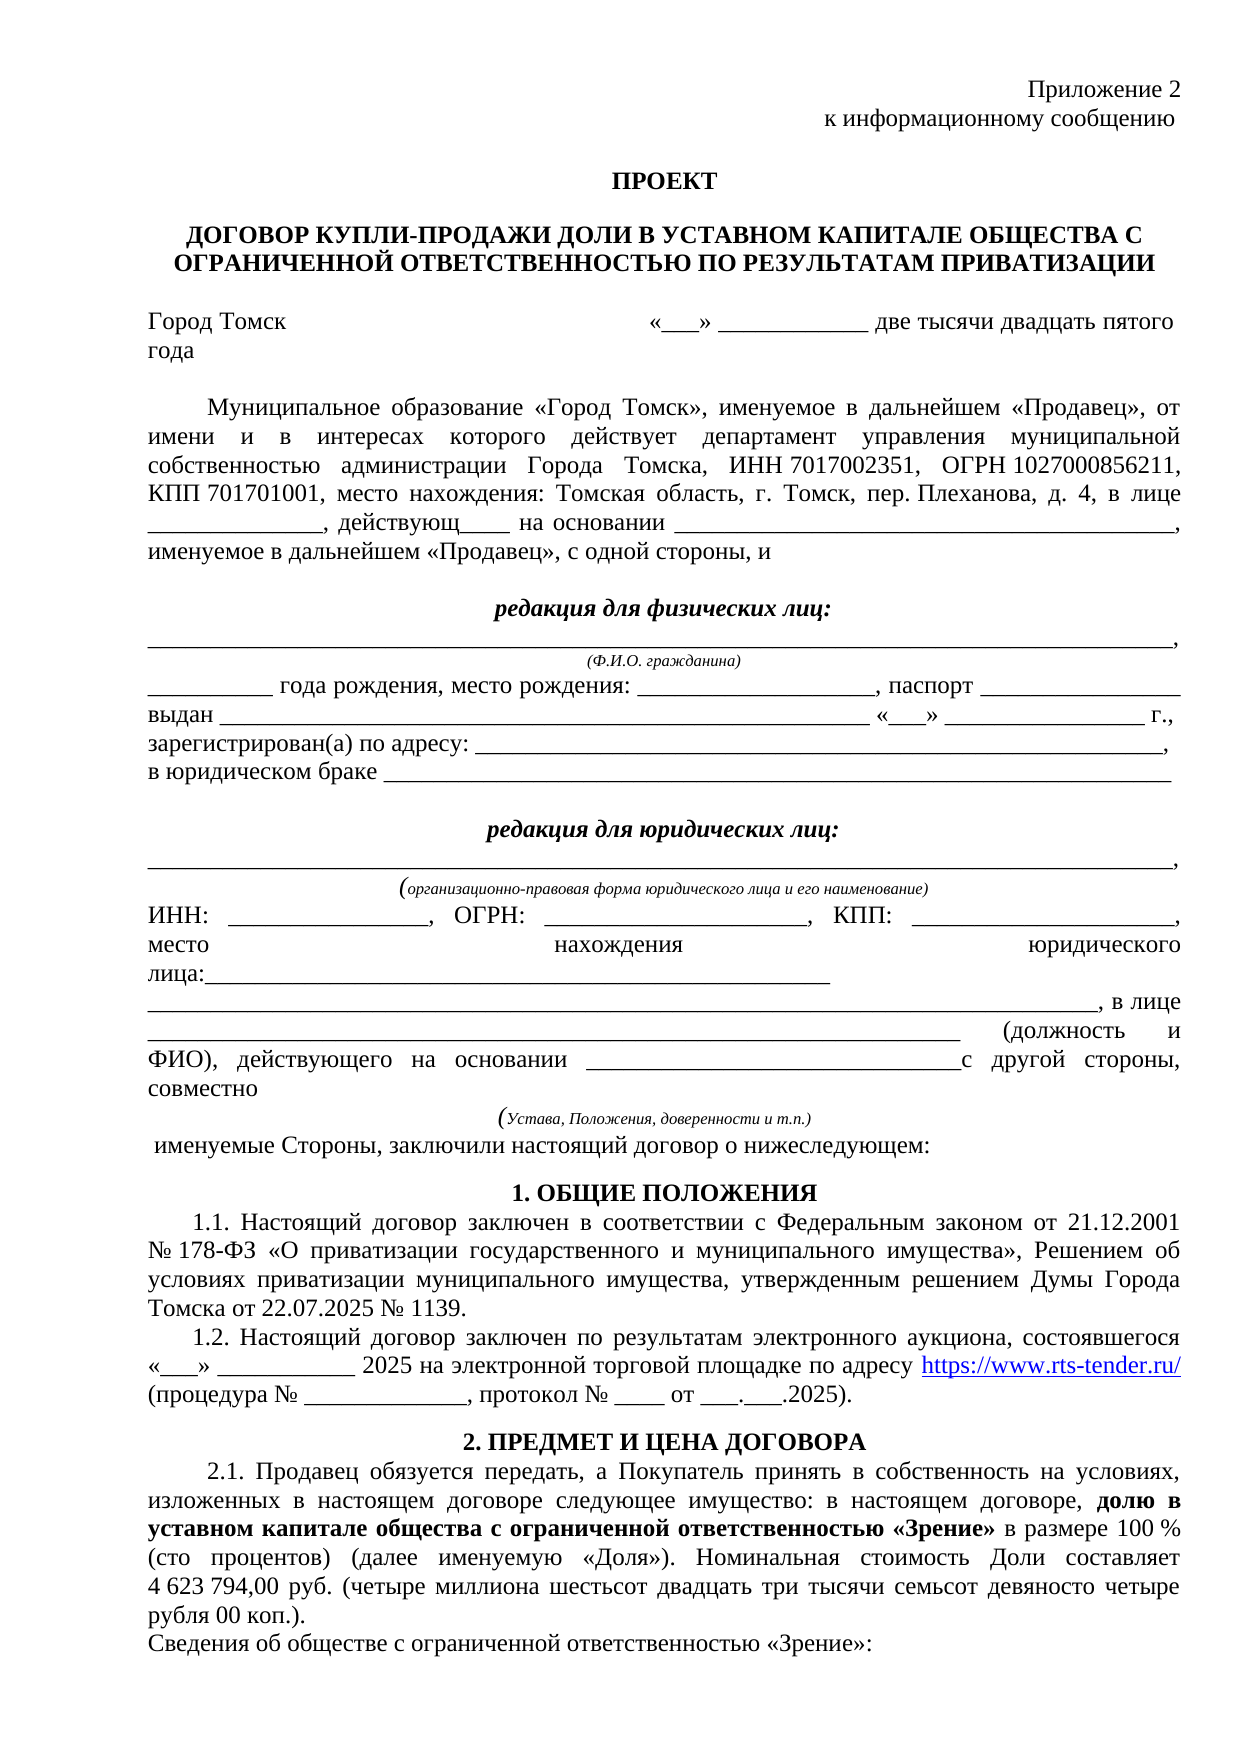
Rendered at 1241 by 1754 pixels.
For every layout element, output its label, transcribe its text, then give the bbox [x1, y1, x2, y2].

text 2.1. Продавец обязуется передать, а Покупатель принять в собственность на условиях, изложенных в настоящем договоре следующее имущество: в настоящем договоре, долю в уставном капитале общества с ограниченной ответственностью «Зрение» в размере 100 % (сто процентов) (далее именуемую «Доля»). Номинальная стоимость Доли составляет 4 623 794,00 руб. (четыре миллиона шестьсот двадцать три тысячи семьсот девяносто четыре рубля 00 коп.). [148, 1456, 1181, 1628]
text __________________________________________________________________________________, [148, 622, 1181, 651]
text редакция для физических лиц: [148, 593, 1181, 622]
text 2. ПРЕДМЕТ И ЦЕНА ДОГОВОРА [148, 1427, 1181, 1456]
text зарегистрирован(а) по адресу: _______________________________________________________, [148, 728, 1181, 756]
text __________ года рождения, место рождения: ___________________, паспорт ________________ выдан ____________________________________________________ «___» ________________ г., [148, 670, 1181, 728]
text именуемые Стороны, заключили настоящий договор о нижеследующем: [148, 1130, 1181, 1159]
text __________________________________________________________________________________, [148, 843, 1181, 871]
text Муниципальное образование «Город Томск», именуемое в дальнейшем «Продавец», от имени и в интересах которого действует департамент управления муниципальной собственностью администрации Города Томска, ИНН 7017002351, ОГРН 1027000856211, КПП 701701001, место нахождения: Томская область, г. Томск, пер. Плеханова, д. 4, в лице ______________, действующ____ на основании ________________________________________, именуемое в дальнейшем «Продавец», с одной стороны, и [148, 392, 1181, 565]
text 1. ОБЩИЕ ПОЛОЖЕНИЯ [148, 1178, 1181, 1207]
text к информационному сообщению [89, 103, 1181, 131]
text (Устава, Положения, доверенности и т.п.) [148, 1101, 1181, 1130]
subtitle Приложение 2 [148, 74, 1181, 103]
text ДОГОВОР КУПЛИ-ПРОДАЖИ ДОЛИ В УСТАВНОМ КАПИТАЛЕ ОБЩЕСТВА С ОГРАНИЧЕННОЙ ОТВЕТСТВЕННОСТЬЮ ПО РЕЗУЛЬТАТАМ ПРИВАТИЗАЦИИ [148, 220, 1181, 277]
text ИНН: ________________, ОГРН: _____________________, КПП: _____________________, место нахождения юридического лица:__________________________________________________ ____________________________________________________________________________, в лице _________________________________________________________________ (должность и ФИО), действующего на основании ______________________________с другой стороны, совместно [148, 900, 1181, 1101]
text Город Томск «___» ____________ две тысячи двадцать пятого года [148, 306, 1181, 363]
text редакция для юридических лиц: [148, 814, 1181, 843]
text (организационно-правовая форма юридического лица и его наименование) [148, 871, 1181, 900]
text ПРОЕКТ [148, 166, 1181, 195]
text Сведения об обществе с ограниченной ответственностью «Зрение»: [148, 1628, 1181, 1657]
text 1.2. Настоящий договор заключен по результатам электронного аукциона, состоявшегося «___» ___________ 2025 на электронной торговой площадке по адресу https://www.rts-tender.ru/ (процедура № _____________, протокол № ____ от ___.___.2025). [148, 1322, 1181, 1408]
text в юридическом браке _______________________________________________________________ [148, 756, 1181, 785]
text (Ф.И.О. гражданина) [148, 651, 1181, 670]
text 1.1. Настоящий договор заключен в соответствии с Федеральным законом от 21.12.2001 № 178-ФЗ «О приватизации государственного и муниципального имущества», Решением об условиях приватизации муниципального имущества, утвержденным решением Думы Города Томска от 22.07.2025 № 1139. [148, 1207, 1181, 1322]
